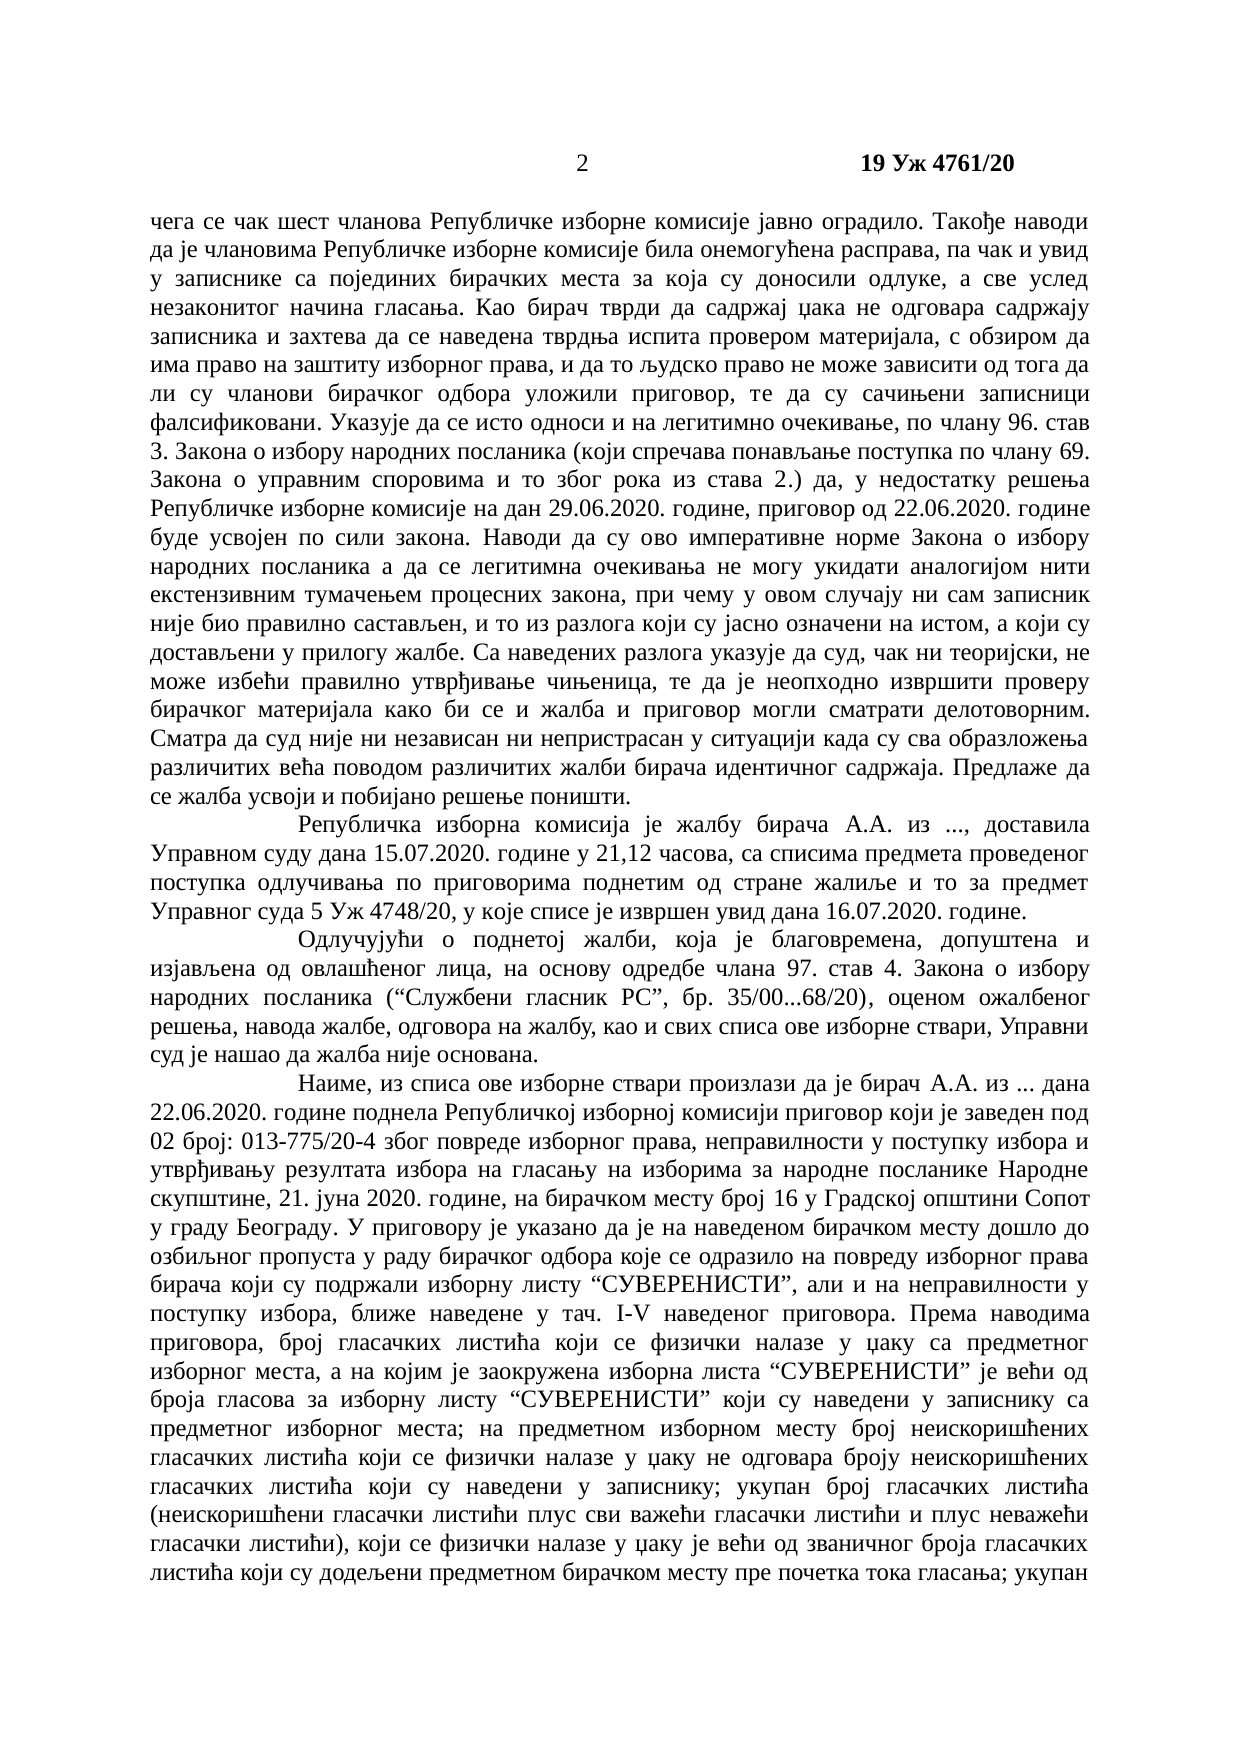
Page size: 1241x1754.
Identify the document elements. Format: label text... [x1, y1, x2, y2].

text Наиме, из списа ове изборне ствари произлази да је бирач A.A. из ... дана 22.06.2020. године поднела Републичкој изборној комисији приговор који је заведен под 02 број: 013-775/20-4 због повреде изборног права, неправилности у поступку избора и утврђивању резултата избора на гласању на изборима за народне посланике Народне скупштине, 21. јуна 2020. године, на бирачком месту број 16 у Градској општини Сопот у граду Београду. У приговору је указано да је на наведеном бирачком месту дошло до озбиљног пропуста у раду бирачког одбора које се одразило на повреду изборног права бирача који су подржали изборну листу “СУВЕРЕНИСТИ”, али и на неправилности у поступку избора, ближе наведене у тач. I-V наведеног приговора. Према наводима приговора, број гласачких листића који се физички налазе у џаку са предметног изборног места, а на којим је заокружена изборна листа “СУВЕРЕНИСТИ” је већи од броја гласова за изборну листу “СУВЕРЕНИСТИ” који су наведени у записнику са предметног изборног места; на предметном изборном месту број неискоришћених гласачких листића који се физички налазе у џаку не одговара броју неискоришћених гласачких листића који су наведени у записнику; укупан број гласачких листића (неискоришћени гласачки листићи плус сви важећи гласачки листићи и плус неважећи гласачки листићи), који се физички налазе у џаку је већи од званичног броја гласачких листића који су додељени предметном бирачком месту пре почетка тока гласања; укупан [150, 1068, 1090, 1586]
text Одлучујући о поднетој жалби, која је благовремена, допуштена и изјављена од овлашћеног лица, на основу одредбе члана 97. став 4. Закона о избору народних посланика (“Службени гласник РС”, бр. 35/00...68/20), оценом ожалбеног решења, навода жалбе, одговора на жалбу, као и свих списа ове изборне ствари, Управни суд је нашао да жалба није основана. [150, 924, 1090, 1068]
text чега се чак шест чланова Републичке изборне комисије јавно оградило. Такође наводи да је члановима Републичке изборне комисије била онемогућена расправа, па чак и увид у записнике са појединих бирачких места за која су доносили одлуке, а све услед незаконитог начина гласања. Као бирач тврди да садржај џака не одговара садржају записника и захтева да се наведена тврдња испита провером материјала, с обзиром да има право на заштиту изборног права, и да то људско право не може зависити од тога да ли су чланови бирачког одбора уложили приговор, те да су сачињени записници фалсификовани. Указује да се исто односи и на легитимно очекивање, по члану 96. став 3. Закона о избору народних посланика (који спречава понављање поступка по члану 69. Закона о управним споровима и то због рока из става 2.) да, у недостатку решења Републичке изборне комисије на дан 29.06.2020. године, приговор од 22.06.2020. године буде усвојен по сили закона. Наводи да су ово императивне норме Закона о избору народних посланика а да се легитимна очекивања не могу укидати аналогијом нити екстензивним тумачењем процесних закона, при чему у овом случају ни сам записник није био правилно састављен, и то из разлога који су јасно означени на истом, а који су достављени у прилогу жалбе. Са наведених разлога указује да суд, чак ни теоријски, не може избећи правилно утврђивање чињеница, те да је неопходно извршити проверу бирачког материјала како би се и жалба и приговор могли сматрати делотоворним. Сматра да суд није ни независан ни непристрасан у ситуацији када су сва образложења различитих већа поводом различитих жалби бирача идентичног садржаја. Предлаже да се жалба усвоји и побијано решење поништи. [150, 206, 1090, 809]
text Републичка изборна комисија је жалбу бирача A.A. из ..., доставила Управном суду дана 15.07.2020. године у 21,12 часова, са списима предмета проведеног поступка одлучивања по приговорима поднетим од стране жалиље и то за предмет Управног суда 5 Уж 4748/20, у које списе је извршен увид дана 16.07.2020. године. [150, 809, 1090, 924]
